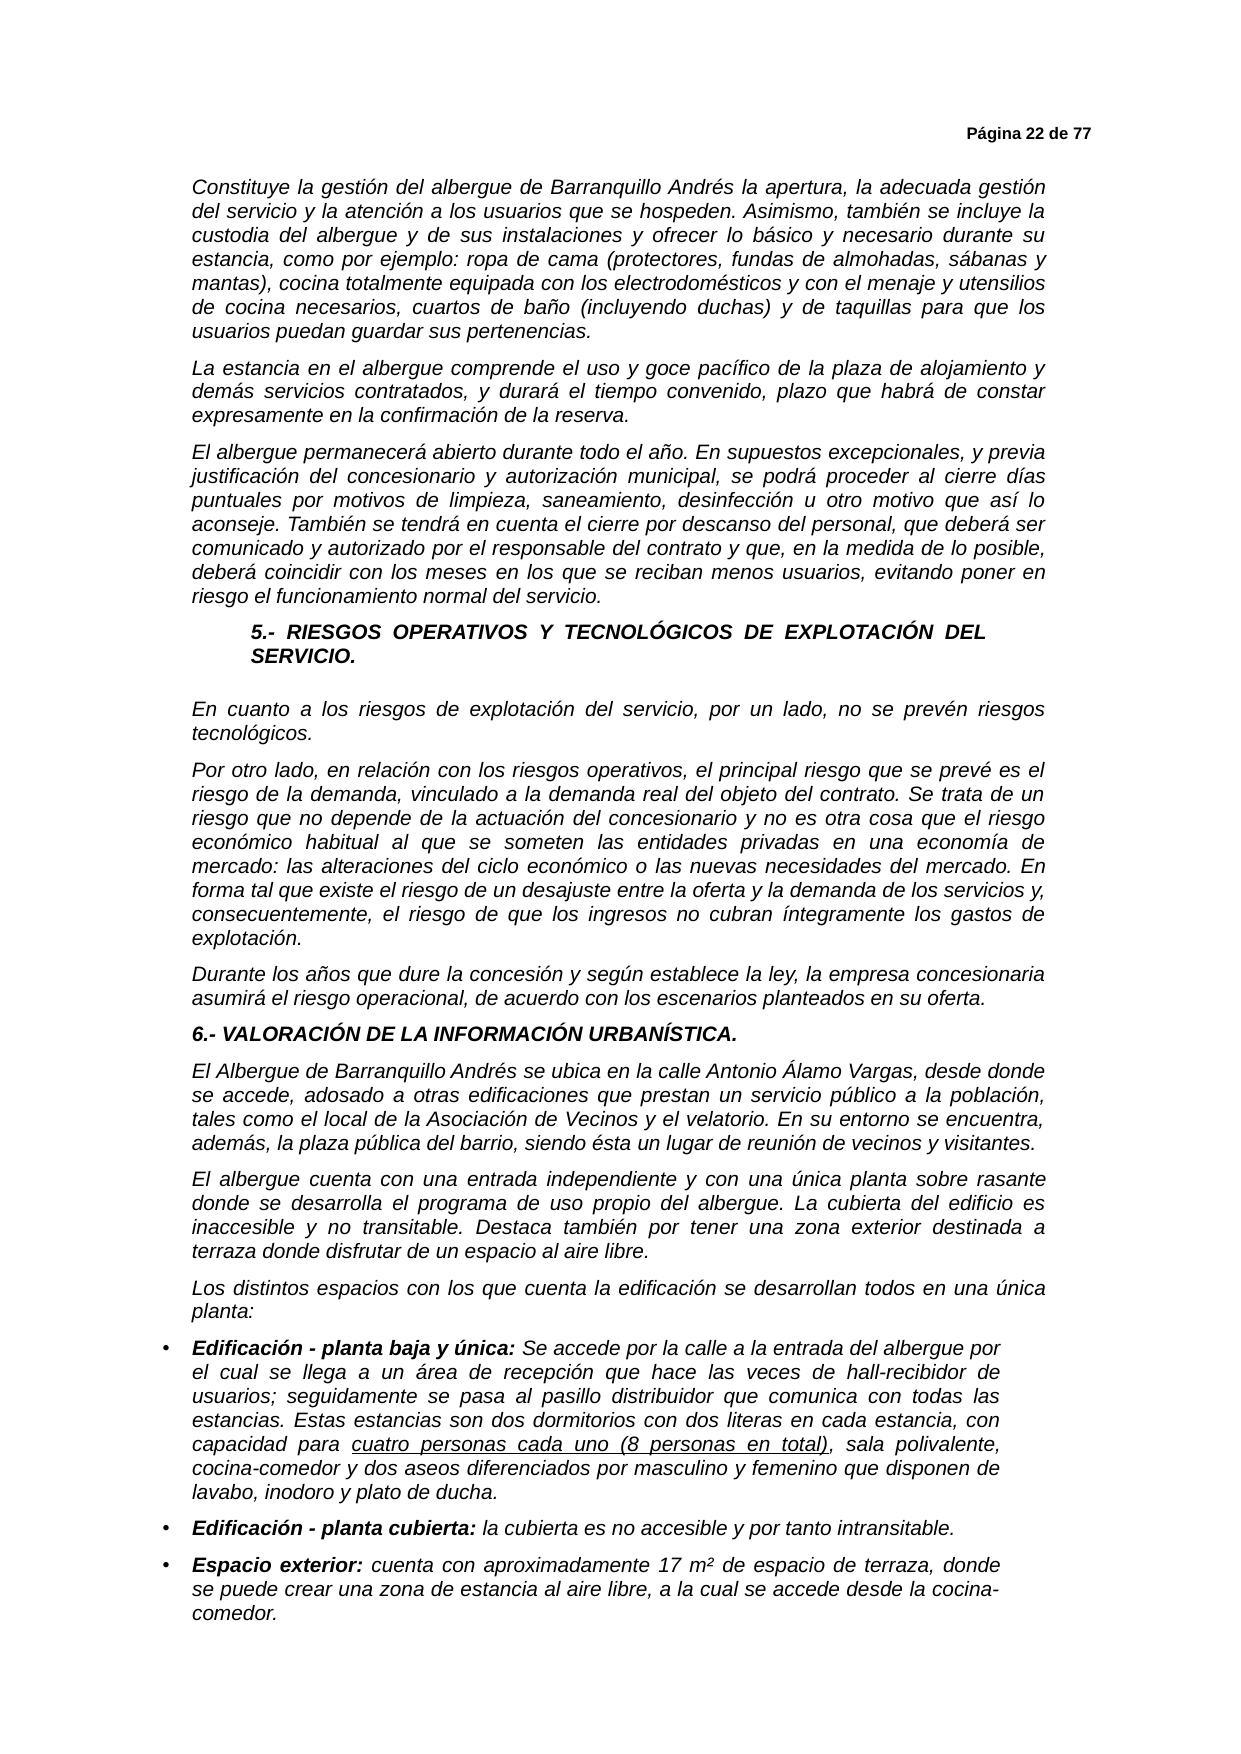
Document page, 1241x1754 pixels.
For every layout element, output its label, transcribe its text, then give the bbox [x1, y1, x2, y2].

text La estancia en el albergue comprende el uso y goce pacífico de la plaza de alojamiento y demás servicios contratados, y durará el tiempo convenido, plazo que habrá de constar expresamente en la confirmación de la reserva. [192, 355, 1049, 427]
list Edificación - planta baja y única: Se accede por la calle a la entrada del albergue por el cual se llega a un área de recepción que hace las veces de hall-recibidor de usuarios; seguidamente se pasa al pasillo distribuidor que comunica con todas las estancias. Estas estancias son dos dormitorios con dos literas en cada estancia, con capacidad para cuatro personas cada uno (8 personas en total), sala polivalente, cocina-comedor y dos aseos diferenciados por masculino y femenino que disponen de lavabo, inodoro y plato de ducha. [162, 1336, 1003, 1504]
text Por otro lado, en relación con los riesgos operativos, el principal riesgo que se prevé es el riesgo de la demanda, vinculado a la demanda real del objeto del contrato. Se trata de un riesgo que no depende de la actuación del concesionario y no es otra cosa que el riesgo económico habitual al que se someten las entidades privadas en una economía de mercado: las alteraciones del ciclo económico o las nuevas necesidades del mercado. En forma tal que existe el riesgo de un desajuste entre la oferta y la demanda de los servicios y, consecuentemente, el riesgo de que los ingresos no cubran íntegramente los gastos de explotación. [192, 758, 1049, 949]
text Durante los años que dure la concesión y según establece la ley, la empresa concesionaria asumirá el riesgo operacional, de acuerdo con los escenarios planteados en su oferta. [192, 962, 1049, 1010]
text Los distintos espacios con los que cuenta la edificación se desarrollan todos en una única planta: [192, 1275, 1049, 1323]
text El albergue permanecerá abierto durante todo el año. En supuestos excepcionales, y previa justificación del concesionario y autorización municipal, se podrá proceder al cierre días puntuales por motivos de limpieza, saneamiento, desinfección u otro motivo que así lo aconseje. También se tendrá en cuenta el cierre por descanso del personal, que deberá ser comunicado y autorizado por el responsable del contrato y que, en la medida de lo posible, deberá coincidir con los meses en los que se reciban menos usuarios, evitando poner en riesgo el funcionamiento normal del servicio. [192, 440, 1049, 607]
text 5.- RIESGOS OPERATIVOS Y TECNOLÓGICOS DE EXPLOTACIÓN DEL SERVICIO. [251, 620, 989, 668]
text 6.- VALORACIÓN DE LA INFORMACIÓN URBANÍSTICA. [192, 1022, 1049, 1046]
text El Albergue de Barranquillo Andrés se ubica en la calle Antonio Álamo Vargas, desde donde se accede, adosado a otras edificaciones que prestan un servicio público a la población, tales como el local de la Asociación de Vecinos y el velatorio. En su entorno se encuentra, además, la plaza pública del barrio, siendo ésta un lugar de reunión de vecinos y visitantes. [192, 1059, 1049, 1154]
text El albergue cuenta con una entrada independiente y con una única planta sobre rasante donde se desarrolla el programa de uso propio del albergue. La cubierta del edificio es inaccesible y no transitable. Destaca también por tener una zona exterior destinada a terraza donde disfrutar de un espacio al aire libre. [192, 1167, 1049, 1263]
text Constituye la gestión del albergue de Barranquillo Andrés la apertura, la adecuada gestión del servicio y la atención a los usuarios que se hospeden. Asimismo, también se incluye la custodia del albergue y de sus instalaciones y ofrecer lo básico y necesario durante su estancia, como por ejemplo: ropa de cama (protectores, fundas de almohadas, sábanas y mantas), cocina totalmente equipada con los electrodomésticos y con el menaje y utensilios de cocina necesarios, cuartos de baño (incluyendo duchas) y de taquillas para que los usuarios puedan guardar sus pertenencias. [192, 175, 1049, 343]
list Edificación - planta cubierta: la cubierta es no accesible y por tanto intransitable. [162, 1516, 1003, 1540]
list Espacio exterior: cuenta con aproximadamente 17 m² de espacio de terraza, donde se puede crear una zona de estancia al aire libre, a la cual se accede desde la cocina-comedor. [162, 1553, 1003, 1625]
text En cuanto a los riesgos de explotación del servicio, por un lado, no se prevén riesgos tecnológicos. [192, 697, 1049, 745]
